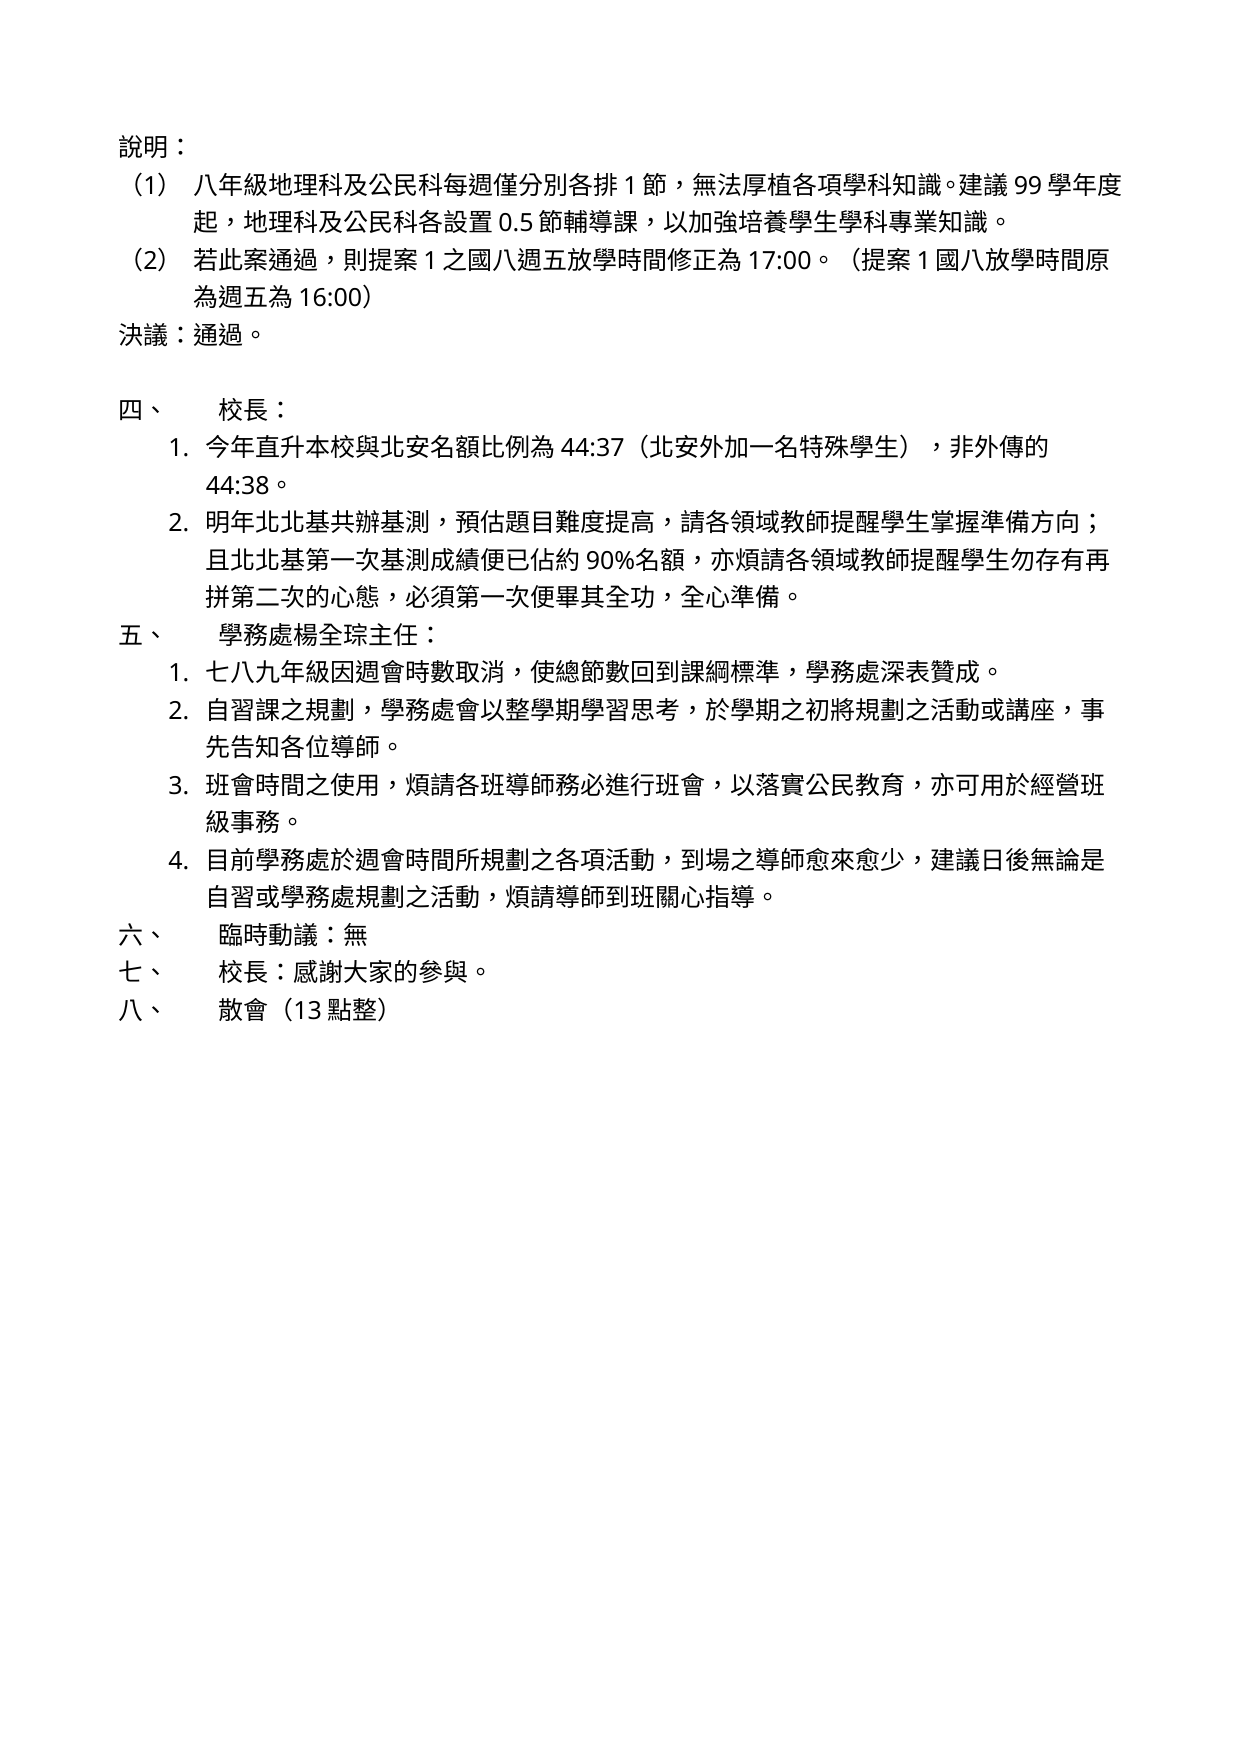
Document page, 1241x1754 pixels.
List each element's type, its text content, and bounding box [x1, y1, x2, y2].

text 決議：通過。 [118, 314, 1122, 352]
list 若此案通過，則提案1之國八週五放學時間修正為17:00。（提案1國八放學時間原為週五為16:00） [118, 239, 1122, 314]
list 學務處楊全琮主任： [118, 614, 1122, 652]
list 今年直升本校與北安名額比例為44:37（北安外加一名特殊學生），非外傳的44:38。 [168, 427, 1122, 502]
list 班會時間之使用，煩請各班導師務必進行班會，以落實公民教育，亦可用於經營班級事務。 [168, 764, 1122, 839]
list 臨時動議：無 [118, 914, 1122, 952]
list 七八九年級因週會時數取消，使總節數回到課綱標準，學務處深表贊成。 [168, 652, 1122, 689]
list 八年級地理科及公民科每週僅分別各排1節，無法厚植各項學科知識。建議99學年度起，地理科及公民科各設置0.5節輔導課，以加強培養學生學科專業知識。 [118, 164, 1122, 239]
list 校長： [118, 389, 1122, 427]
list 明年北北基共辦基測，預估題目難度提高，請各領域教師提醒學生掌握準備方向；且北北基第一次基測成績便已佔約90%名額，亦煩請各領域教師提醒學生勿存有再拼第二次的心態，必須第一次便畢其全功，全心準備。 [168, 502, 1122, 614]
list 校長：感謝大家的參與。 [118, 952, 1122, 989]
list 散會（13點整） [118, 989, 1122, 1027]
list 目前學務處於週會時間所規劃之各項活動，到場之導師愈來愈少，建議日後無論是自習或學務處規劃之活動，煩請導師到班關心指導。 [168, 839, 1122, 914]
text 說明： [118, 127, 1122, 164]
list 自習課之規劃，學務處會以整學期學習思考，於學期之初將規劃之活動或講座，事先告知各位導師。 [168, 689, 1122, 764]
